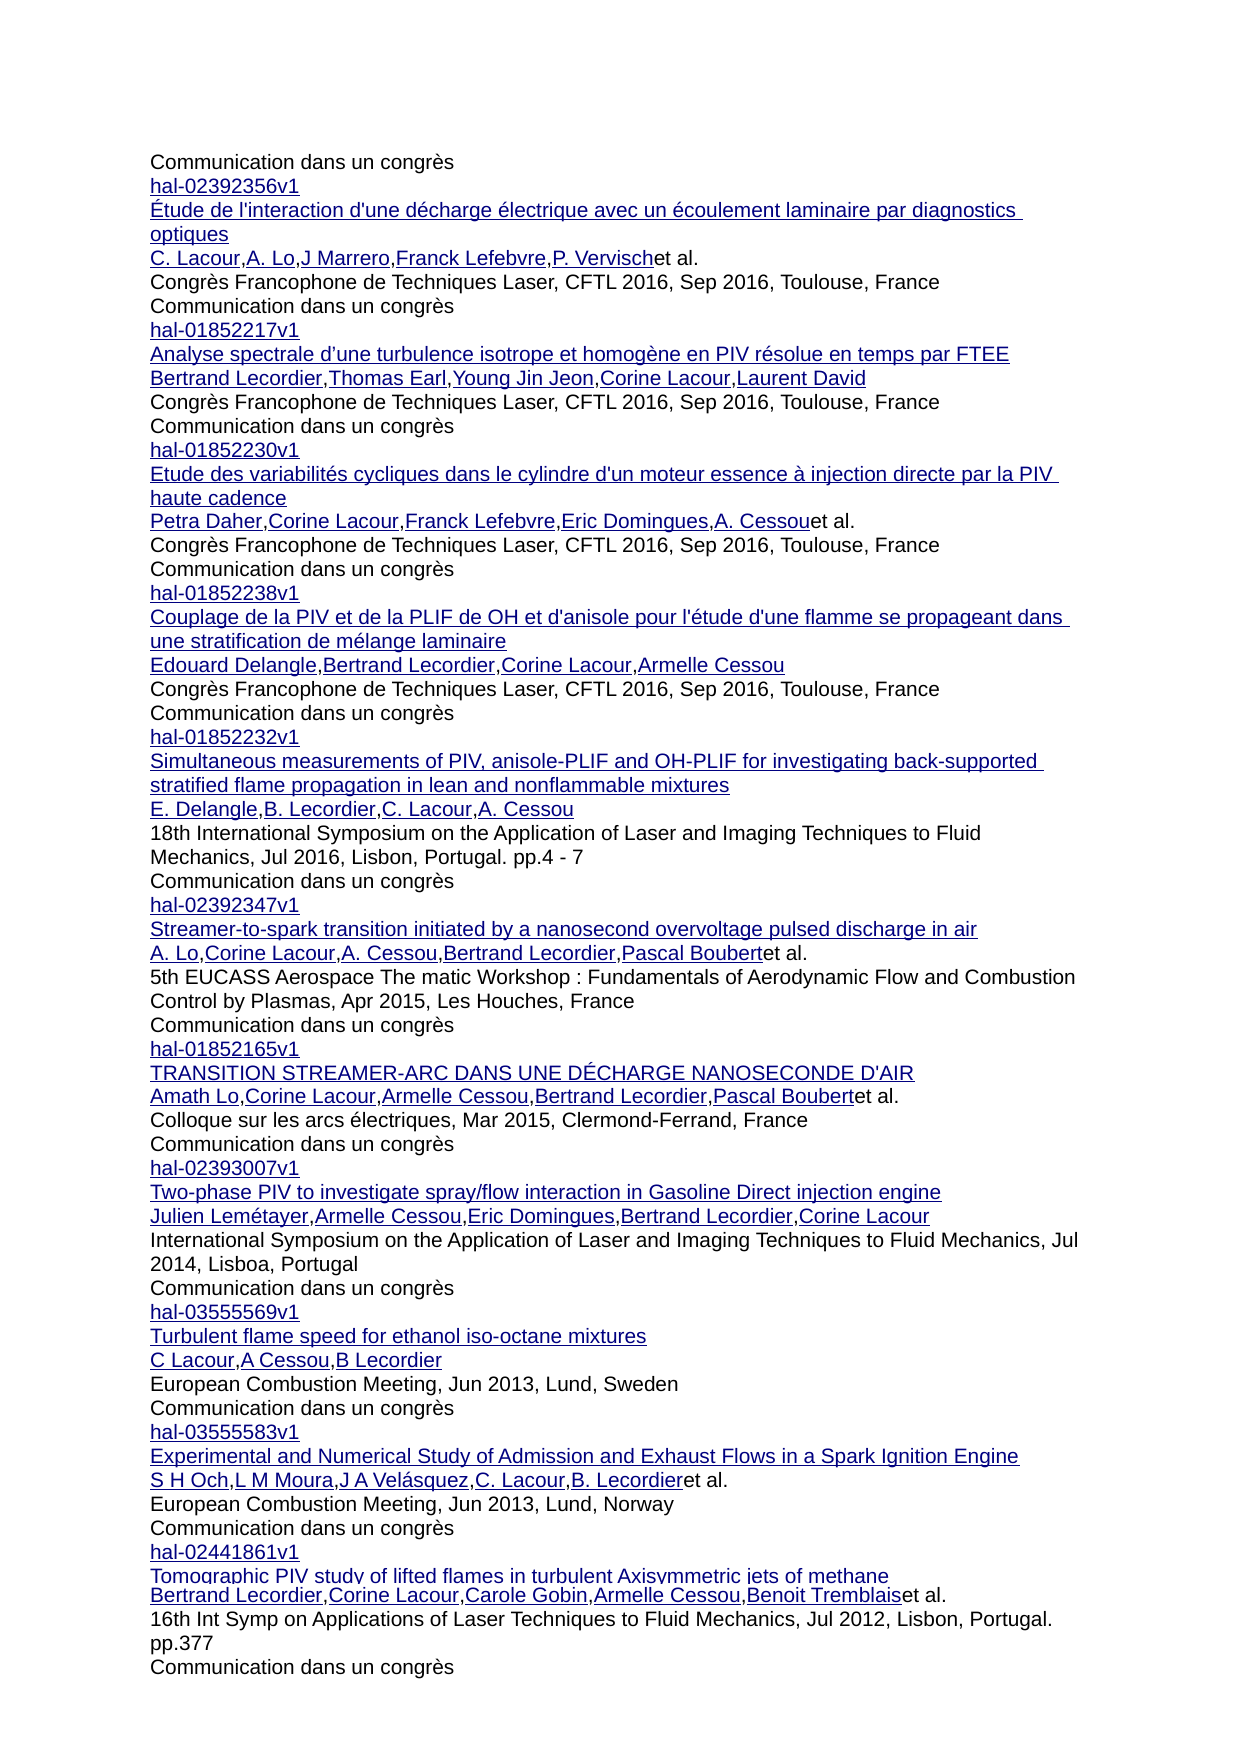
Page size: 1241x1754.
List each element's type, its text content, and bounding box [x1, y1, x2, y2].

table_cell Analyse spectrale d’une turbulence isotrope et homogène en PIV résolue en temps par FTEE Bertrand Lecordier,Thomas Earl,Young Jin Jeon,Corine Lacour,Laurent David Congrès Francophone de Techniques Laser, CFTL 2016, Sep 2016, Toulouse, France Communication dans un congrès hal-01852230v1 [150, 342, 1090, 461]
table_cell Turbulent flame speed for ethanol iso-octane mixtures C Lacour,A Cessou,B Lecordier European Combustion Meeting, Jun 2013, Lund, Sweden Communication dans un congrès hal-03555583v1 [150, 1324, 1090, 1444]
table_cell TRANSITION STREAMER-ARC DANS UNE DÉCHARGE NANOSECONDE D'AIR Amath Lo,Corine Lacour,Armelle Cessou,Bertrand Lecordier,Pascal Boubertet al. Colloque sur les arcs électriques, Mar 2015, Clermond-Ferrand, France Communication dans un congrès hal-02393007v1 [150, 1060, 1090, 1180]
table_cell Two-phase PIV to investigate spray/flow interaction in Gasoline Direct injection engine Julien Lemétayer,Armelle Cessou,Eric Domingues,Bertrand Lecordier,Corine Lacour International Symposium on the Application of Laser and Imaging Techniques to Fluid Mechanics, Jul 2014, Lisboa, Portugal Communication dans un congrès hal-03555569v1 [150, 1180, 1090, 1324]
table_cell Etude des variabilités cycliques dans le cylindre d'un moteur essence à injection directe par la PIV haute cadence Petra Daher,Corine Lacour,Franck Lefebvre,Eric Domingues,A. Cessouet al. Congrès Francophone de Techniques Laser, CFTL 2016, Sep 2016, Toulouse, France Communication dans un congrès hal-01852238v1 [150, 461, 1090, 605]
table_cell Simultaneous measurements of PIV, anisole-PLIF and OH-PLIF for investigating back-supported stratified flame propagation in lean and nonflammable mixtures E. Delangle,B. Lecordier,C. Lacour,A. Cessou 18th International Symposium on the Application of Laser and Imaging Techniques to Fluid Mechanics, Jul 2016, Lisbon, Portugal. pp.4 - 7 Communication dans un congrès hal-02392347v1 [150, 749, 1090, 917]
table_cell Experimental and Numerical Study of Admission and Exhaust Flows in a Spark Ignition Engine S H Och,L M Moura,J A Velásquez,C. Lacour,B. Lecordieret al. European Combustion Meeting, Jun 2013, Lund, Norway Communication dans un congrès hal-02441861v1 [150, 1444, 1090, 1563]
table_cell Étude de l'interaction d'une décharge électrique avec un écoulement laminaire par diagnostics optiques C. Lacour,A. Lo,J Marrero,Franck Lefebvre,P. Vervischet al. Congrès Francophone de Techniques Laser, CFTL 2016, Sep 2016, Toulouse, France Communication dans un congrès hal-01852217v1 [150, 198, 1090, 342]
table_cell Communication dans un congrès hal-02392356v1 [150, 150, 1090, 198]
table_cell Streamer-to-spark transition initiated by a nanosecond overvoltage pulsed discharge in air A. Lo,Corine Lacour,A. Cessou,Bertrand Lecordier,Pascal Boubertet al. 5th EUCASS Aerospace The matic Workshop : Fundamentals of Aerodynamic Flow and Combustion Control by Plasmas, Apr 2015, Les Houches, France Communication dans un congrès hal-01852165v1 [150, 917, 1090, 1060]
table_cell Couplage de la PIV et de la PLIF de OH et d'anisole pour l'étude d'une flamme se propageant dans une stratification de mélange laminaire Edouard Delangle,Bertrand Lecordier,Corine Lacour,Armelle Cessou Congrès Francophone de Techniques Laser, CFTL 2016, Sep 2016, Toulouse, France Communication dans un congrès hal-01852232v1 [150, 605, 1090, 749]
table_cell Tomographic PIV study of lifted flames in turbulent Axisymmetric jets of methane Bertrand Lecordier,Corine Lacour,Carole Gobin,Armelle Cessou,Benoit Tremblaiset al. 16th Int Symp on Applications of Laser Techniques to Fluid Mechanics, Jul 2012, Lisbon, Portugal. pp.377 Communication dans un congrès [150, 1564, 1090, 1679]
